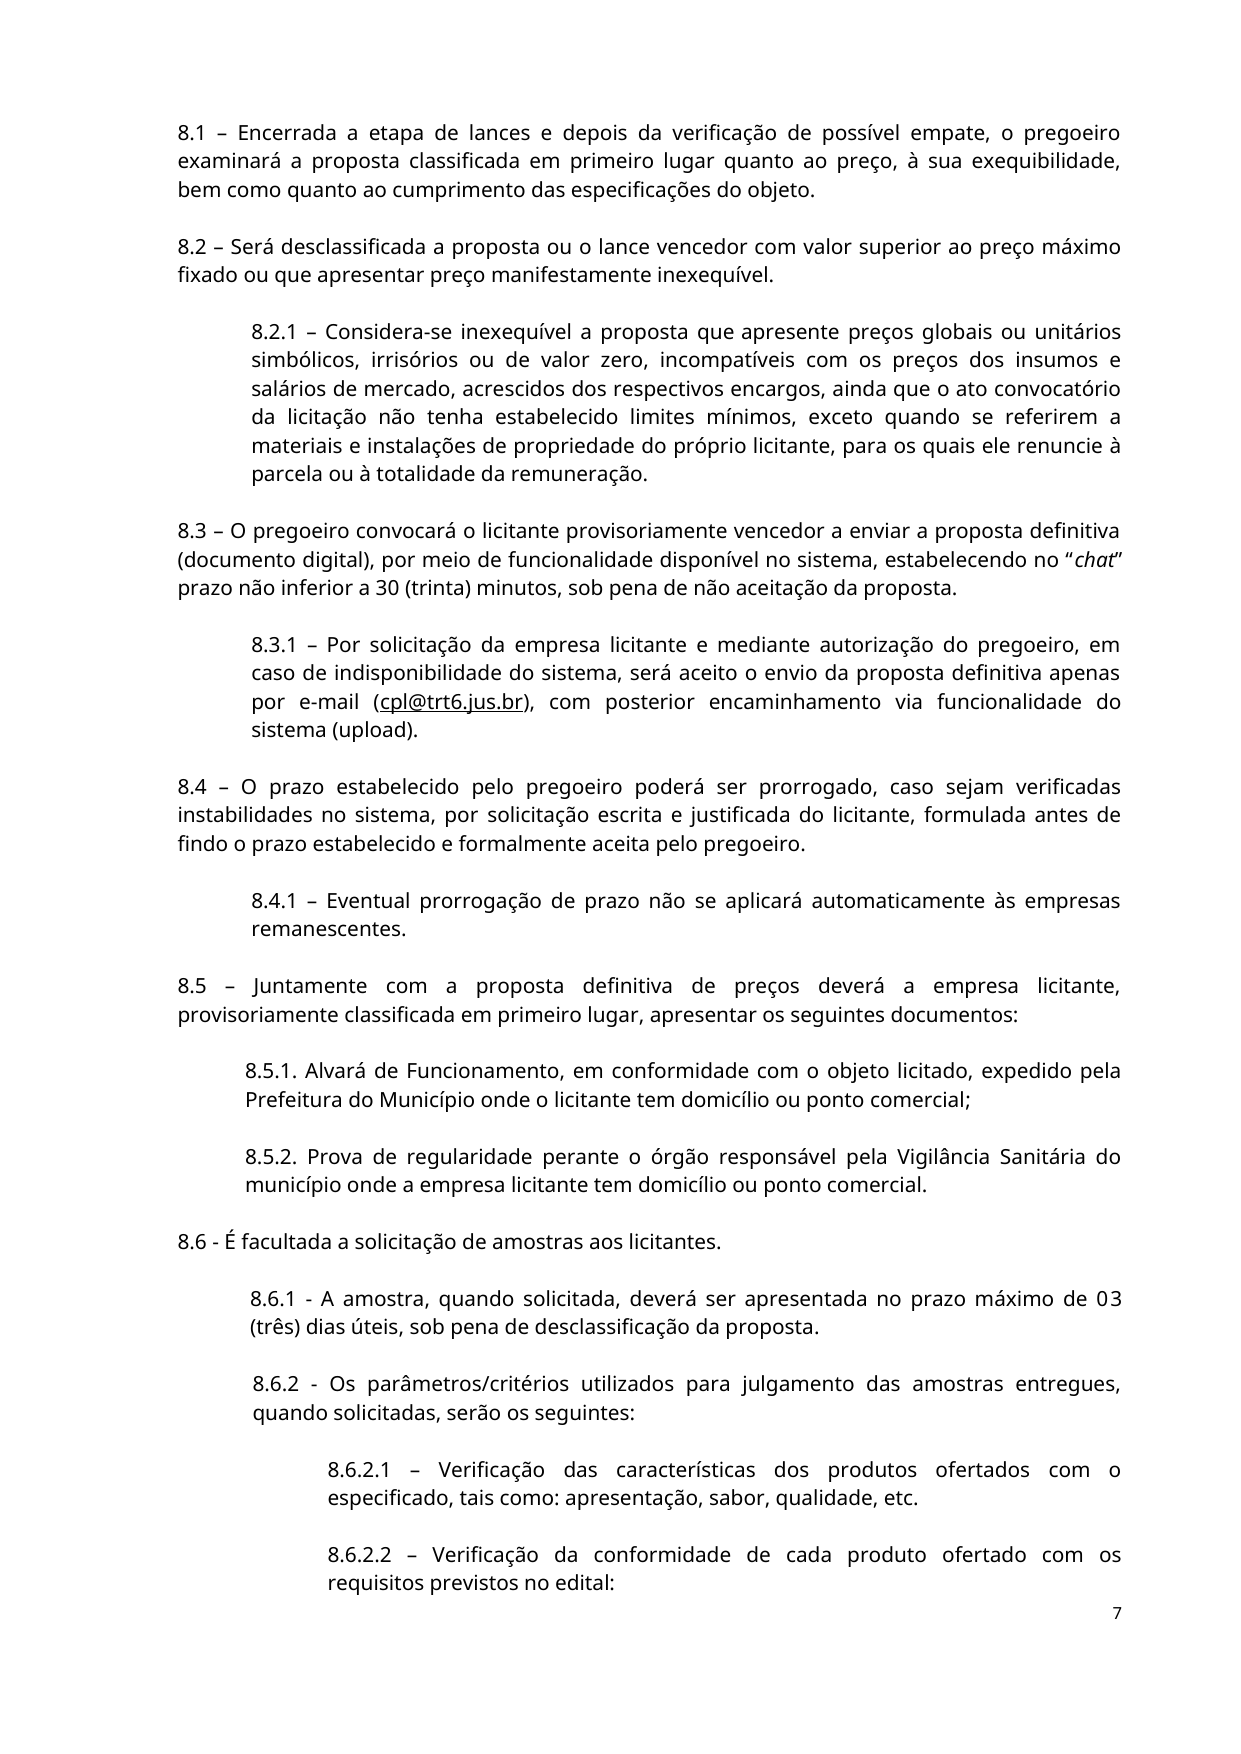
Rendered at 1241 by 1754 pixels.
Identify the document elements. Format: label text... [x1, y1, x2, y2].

text 8.4 – O prazo estabelecido pelo pregoeiro poderá ser prorrogado, caso sejam verificadas instabilidades no sistema, por solicitação escrita e justificada do licitante, formulada antes de findo o prazo estabelecido e formalmente aceita pelo pregoeiro. [177, 772, 1122, 857]
text 8.3 – O pregoeiro convocará o licitante provisoriamente vencedor a enviar a proposta definitiva (documento digital), por meio de funcionalidade disponível no sistema, estabelecendo no “chat” prazo não inferior a 30 (trinta) minutos, sob pena de não aceitação da proposta. [177, 516, 1122, 602]
text 8.6.2.1 – Verificação das características dos produtos ofertados com o especificado, tais como: apresentação, sabor, qualidade, etc. [327, 1455, 1122, 1512]
text 8.6.1 - A amostra, quando solicitada, deverá ser apresentada no prazo máximo de 03 (três) dias úteis, sob pena de desclassificação da proposta. [250, 1284, 1122, 1341]
text 8.5 – Juntamente com a proposta definitiva de preços deverá a empresa licitante, provisoriamente classificada em primeiro lugar, apresentar os seguintes documentos: [177, 971, 1122, 1028]
text 8.2.1 – Considera-se inexequível a proposta que apresente preços globais ou unitários simbólicos, irrisórios ou de valor zero, incompatíveis com os preços dos insumos e salários de mercado, acrescidos dos respectivos encargos, ainda que o ato convocatório da licitação não tenha estabelecido limites mínimos, exceto quando se referirem a materiais e instalações de propriedade do próprio licitante, para os quais ele renuncie à parcela ou à totalidade da remuneração. [251, 317, 1122, 488]
text 8.6 - É facultada a solicitação de amostras aos licitantes. [177, 1227, 1122, 1256]
text 8.6.2.2 – Verificação da conformidade de cada produto ofertado com os requisitos previstos no edital: [327, 1540, 1122, 1597]
text 8.3.1 – Por solicitação da empresa licitante e mediante autorização do pregoeiro, em caso de indisponibilidade do sistema, será aceito o envio da proposta definitiva apenas por e-mail (cpl@trt6.jus.br), com posterior encaminhamento via funcionalidade do sistema (upload). [251, 630, 1122, 744]
text 8.5.2. Prova de regularidade perante o órgão responsável pela Vigilância Sanitária do município onde a empresa licitante tem domicílio ou ponto comercial. [245, 1142, 1122, 1199]
text 8.4.1 – Eventual prorrogação de prazo não se aplicará automaticamente às empresas remanescentes. [251, 886, 1122, 943]
text 8.1 – Encerrada a etapa de lances e depois da verificação de possível empate, o pregoeiro examinará a proposta classificada em primeiro lugar quanto ao preço, à sua exequibilidade, bem como quanto ao cumprimento das especificações do objeto. [177, 118, 1122, 203]
text 8.6.2 - Os parâmetros/critérios utilizados para julgamento das amostras entregues, quando solicitadas, serão os seguintes: [252, 1369, 1122, 1426]
text 8.5.1. Alvará de Funcionamento, em conformidade com o objeto licitado, expedido pela Prefeitura do Município onde o licitante tem domicílio ou ponto comercial; [245, 1057, 1122, 1113]
list 8.2 – Será desclassificada a proposta ou o lance vencedor com valor superior ao preço máximo fixado ou que apresentar preço manifestamente inexequível. [177, 232, 1122, 289]
